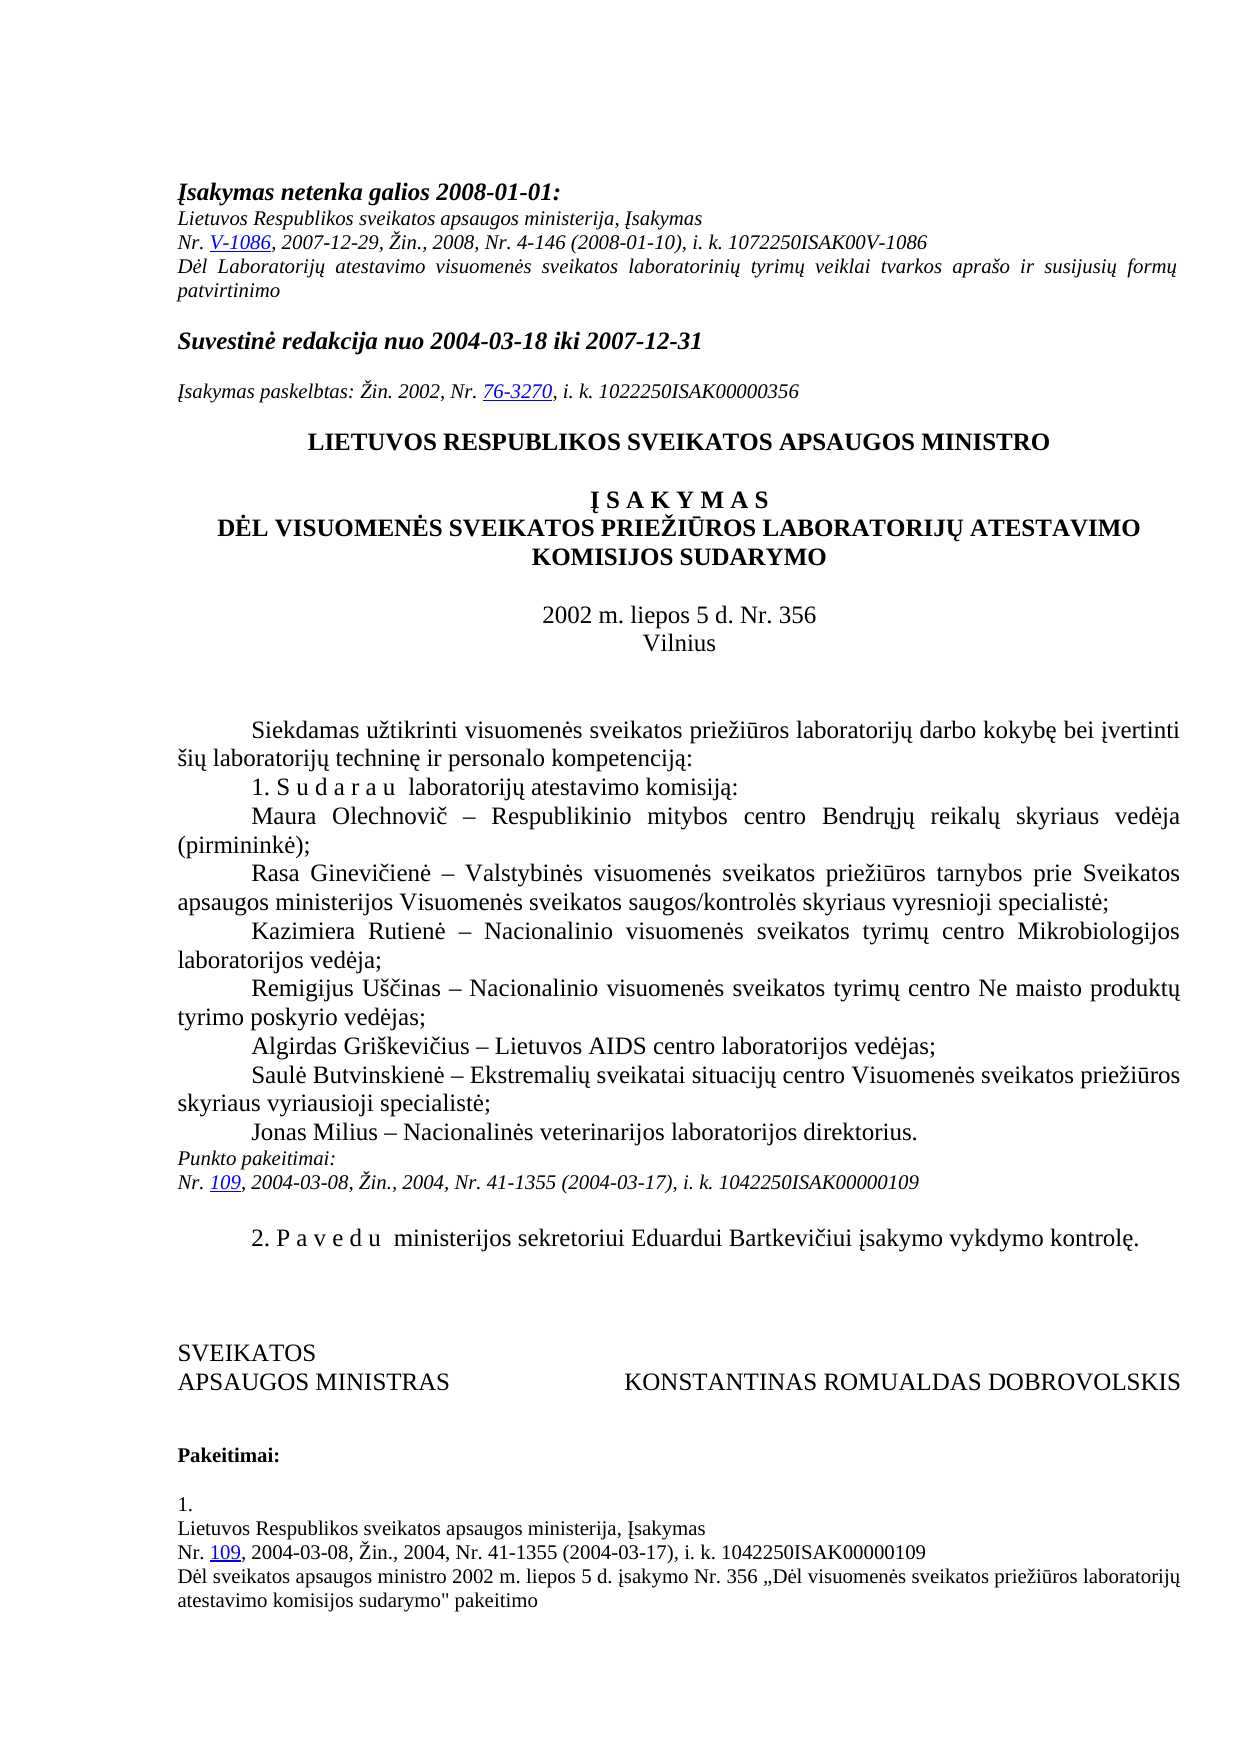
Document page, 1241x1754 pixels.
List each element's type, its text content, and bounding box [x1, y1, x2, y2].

text Suvestinė redakcija nuo 2004-03-18 iki 2007-12-31 [177, 326, 1181, 355]
text SVEIKATOS [177, 1338, 1181, 1367]
text 2002 m. liepos 5 d. Nr. 356 [177, 600, 1181, 628]
text Remigijus Uščinas – Nacionalinio visuomenės sveikatos tyrimų centro Ne maisto produktų tyrimo poskyrio vedėjas; [177, 973, 1181, 1031]
text Siekdamas užtikrinti visuomenės sveikatos priežiūros laboratorijų darbo kokybę bei įvertinti šių laboratorijų techninę ir personalo kompetenciją: [177, 715, 1181, 772]
text Nr. V-1086, 2007-12-29, Žin., 2008, Nr. 4-146 (2008-01-10), i. k. 1072250ISAK00V-1086 [177, 230, 1181, 254]
text Maura Olechnovič – Respublikinio mitybos centro Bendrųjų reikalų skyriaus vedėja (pirmininkė); [177, 801, 1181, 858]
text APSAUGOS MINISTRAS KONSTANTINAS ROMUALDAS DOBROVOLSKIS [177, 1367, 1181, 1395]
text Rasa Ginevičienė – Valstybinės visuomenės sveikatos priežiūros tarnybos prie Sveikatos apsaugos ministerijos Visuomenės sveikatos saugos/kontrolės skyriaus vyresnioji specialistė; [177, 858, 1181, 916]
text DĖL VISUOMENĖS SVEIKATOS PRIEŽIŪROS LABORATORIJŲ ATESTAVIMO KOMISIJOS SUDARYMO [177, 513, 1181, 571]
text Saulė Butvinskienė – Ekstremalių sveikatai situacijų centro Visuomenės sveikatos priežiūros skyriaus vyriausioji specialistė; [177, 1060, 1181, 1117]
text 1. [177, 1492, 1181, 1516]
text Pakeitimai: [177, 1443, 1181, 1467]
text Kazimiera Rutienė – Nacionalinio visuomenės sveikatos tyrimų centro Mikrobiologijos laboratorijos vedėja; [177, 916, 1181, 973]
text 1. Sudarau laboratorijų atestavimo komisiją: [177, 772, 1181, 801]
text Dėl Laboratorijų atestavimo visuomenės sveikatos laboratorinių tyrimų veiklai tvarkos aprašo ir susijusių formų patvirtinimo [177, 254, 1181, 302]
text Dėl sveikatos apsaugos ministro 2002 m. liepos 5 d. įsakymo Nr. 356 „Dėl visuomenės sveikatos priežiūros laboratorijų atestavimo komisijos sudarymo" pakeitimo [177, 1564, 1181, 1612]
text Nr. 109, 2004-03-08, Žin., 2004, Nr. 41-1355 (2004-03-17), i. k. 1042250ISAK00000109 [177, 1540, 1181, 1564]
text Vilnius [177, 628, 1181, 657]
text Jonas Milius – Nacionalinės veterinarijos laboratorijos direktorius. [177, 1117, 1181, 1146]
text Įsakymas paskelbtas: Žin. 2002, Nr. 76-3270, i. k. 1022250ISAK00000356 [177, 379, 1181, 403]
text Lietuvos Respublikos sveikatos apsaugos ministerija, Įsakymas [177, 206, 1181, 230]
text 2. Pavedu ministerijos sekretoriui Eduardui Bartkevičiui įsakymo vykdymo kontrolę. [177, 1223, 1181, 1252]
text Lietuvos Respublikos sveikatos apsaugos ministerija, Įsakymas [177, 1516, 1181, 1540]
text Punkto pakeitimai: [177, 1146, 1181, 1170]
text LIETUVOS RESPUBLIKOS SVEIKATOS APSAUGOS MINISTRO [177, 427, 1181, 456]
text Į S A K Y M A S [177, 485, 1181, 513]
text Algirdas Griškevičius – Lietuvos AIDS centro laboratorijos vedėjas; [177, 1031, 1181, 1060]
text Įsakymas netenka galios 2008-01-01: [177, 177, 1181, 206]
text Nr. 109, 2004-03-08, Žin., 2004, Nr. 41-1355 (2004-03-17), i. k. 1042250ISAK00000109 [177, 1170, 1181, 1194]
